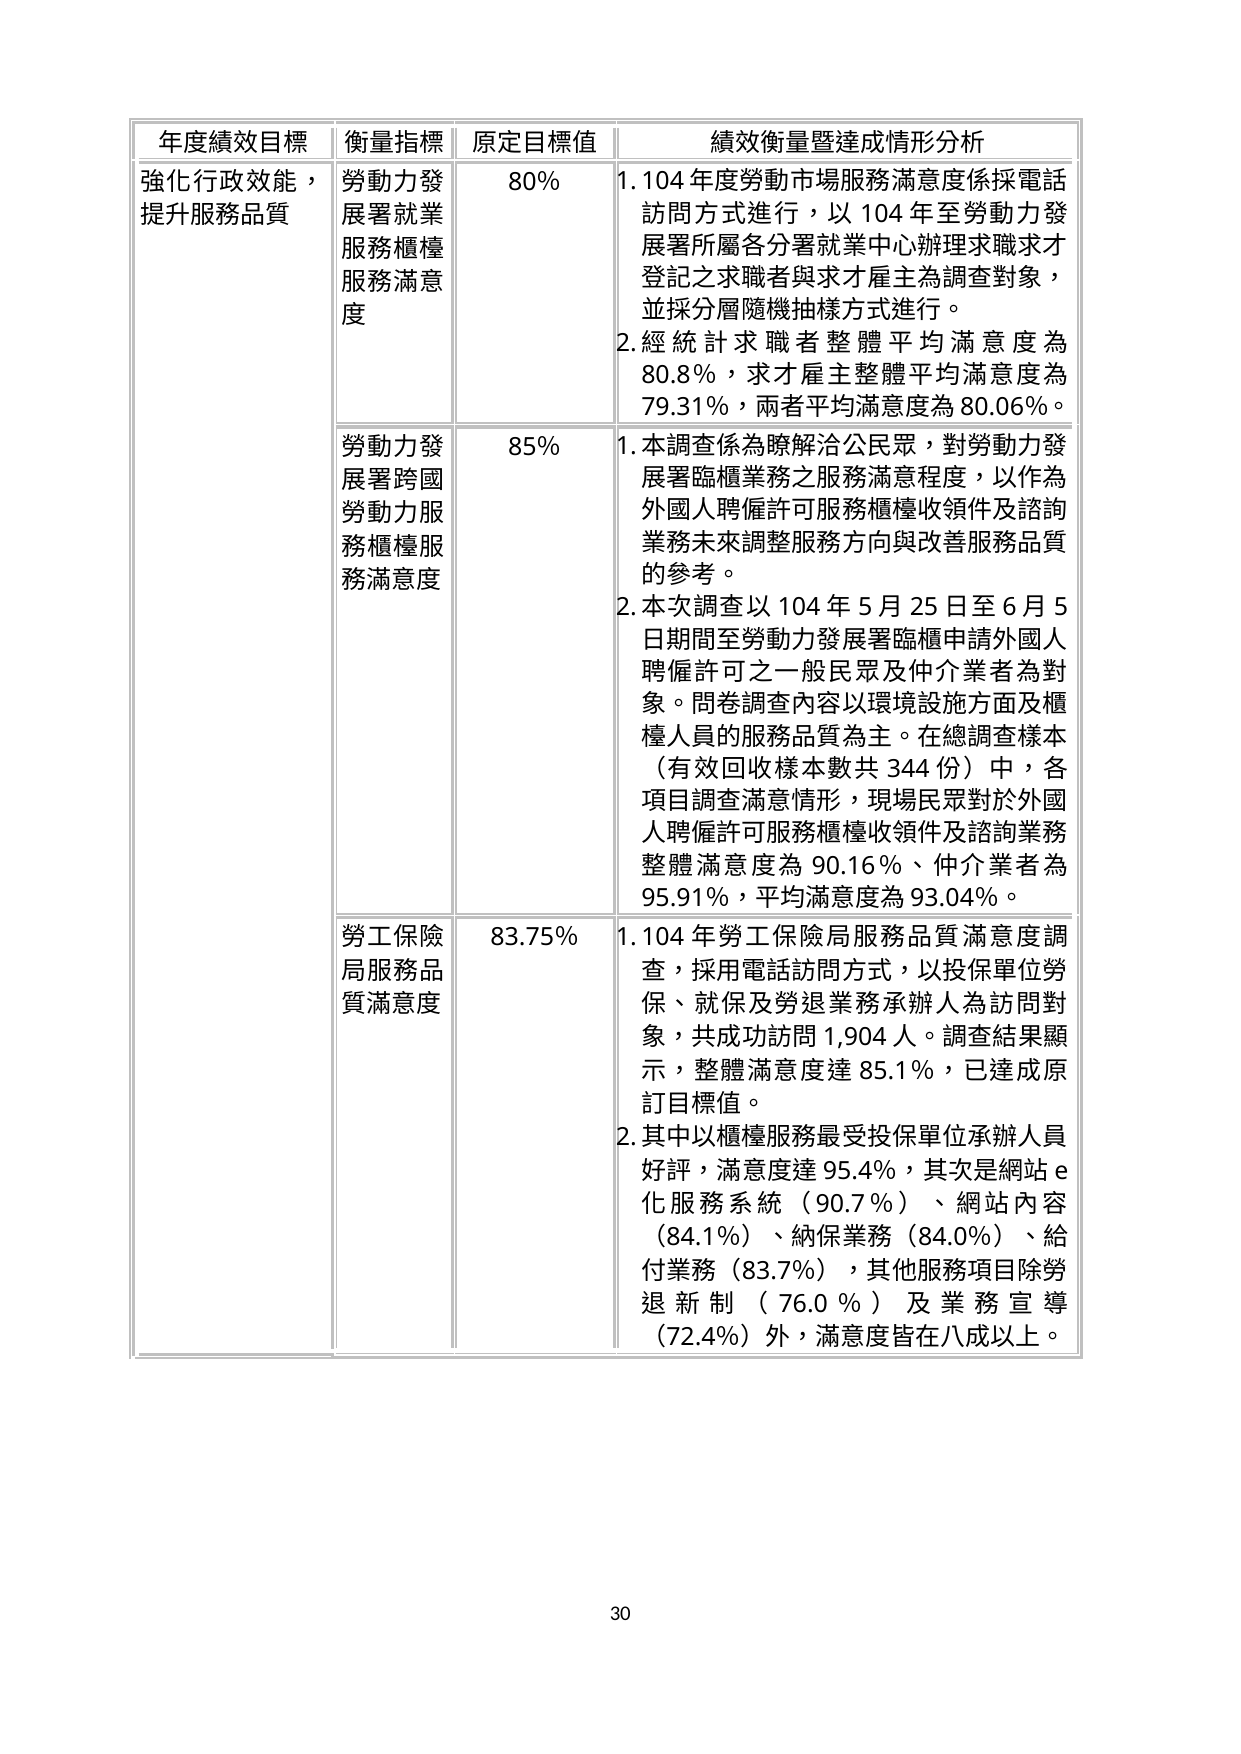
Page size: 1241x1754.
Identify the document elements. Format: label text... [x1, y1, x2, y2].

table_cell 勞工保險局服務品質滿意度 [334, 913, 454, 1352]
table_header 衡量指標 [334, 120, 454, 158]
table_cell 勞動力發展署跨國勞動力服務櫃檯服務滿意度 [337, 429, 451, 913]
table_header 年度績效目標 [135, 124, 334, 158]
table_header 績效衡量暨達成情形分析 [616, 120, 1080, 158]
table_cell 本調查係為瞭解洽公民眾，對勞動力發展署臨櫃業務之服務滿意程度，以作為外國人聘僱許可服務櫃檯收領件及諮詢業務未來調整服務方向與改善服務品質的參考。 本次調查以104年5月25日至6月5日期間至勞動力發展署臨櫃申請外國人聘僱許可之一般民眾及仲介業者為對象。問卷調查內容以環境設施方面及櫃檯人員的服務品質為主。在總調查樣本（有效回收樣本數共344份）中，各項目調查滿意情形，現場民眾對於外國人聘僱許可服務櫃檯收領件及諮詢業務整體滿意度為90.16％、仲介業者為95.91％，平均滿意度為93.04％。 [616, 422, 1080, 913]
table_cell 勞動力發展署就業服務櫃檯服務滿意度 [337, 164, 451, 422]
table_header 原定目標值 [454, 120, 616, 158]
table_cell 104年勞工保險局服務品質滿意度調查，採用電話訪問方式，以投保單位勞保、就保及勞退業務承辦人為訪問對象，共成功訪問1,904人。調查結果顯示，整體滿意度達85.1％，已達成原訂目標值。 其中以櫃檯服務最受投保單位承辦人員好評，滿意度達95.4％，其次是網站e化服務系統（90.7％）、網站內容（84.1％）、納保業務（84.0％）、給付業務（83.7％），其他服務項目除勞退新制（76.0％）及業務宣導（72.4％）外，滿意度皆在八成以上。 [616, 913, 1080, 1352]
table_cell 強化行政效能，提升服務品質 [132, 158, 334, 1352]
table_cell 80％ [457, 164, 613, 422]
table_cell 83.75％ [454, 913, 616, 1352]
table_cell 104年度勞動市場服務滿意度係採電話訪問方式進行，以104年至勞動力發展署所屬各分署就業中心辦理求職求才登記之求職者與求才雇主為調查對象，並採分層隨機抽樣方式進行。 經統計求職者整體平均滿意度為80.8％，求才雇主整體平均滿意度為79.31％，兩者平均滿意度為80.06％。 [616, 158, 1080, 422]
table_cell 85％ [457, 429, 613, 913]
